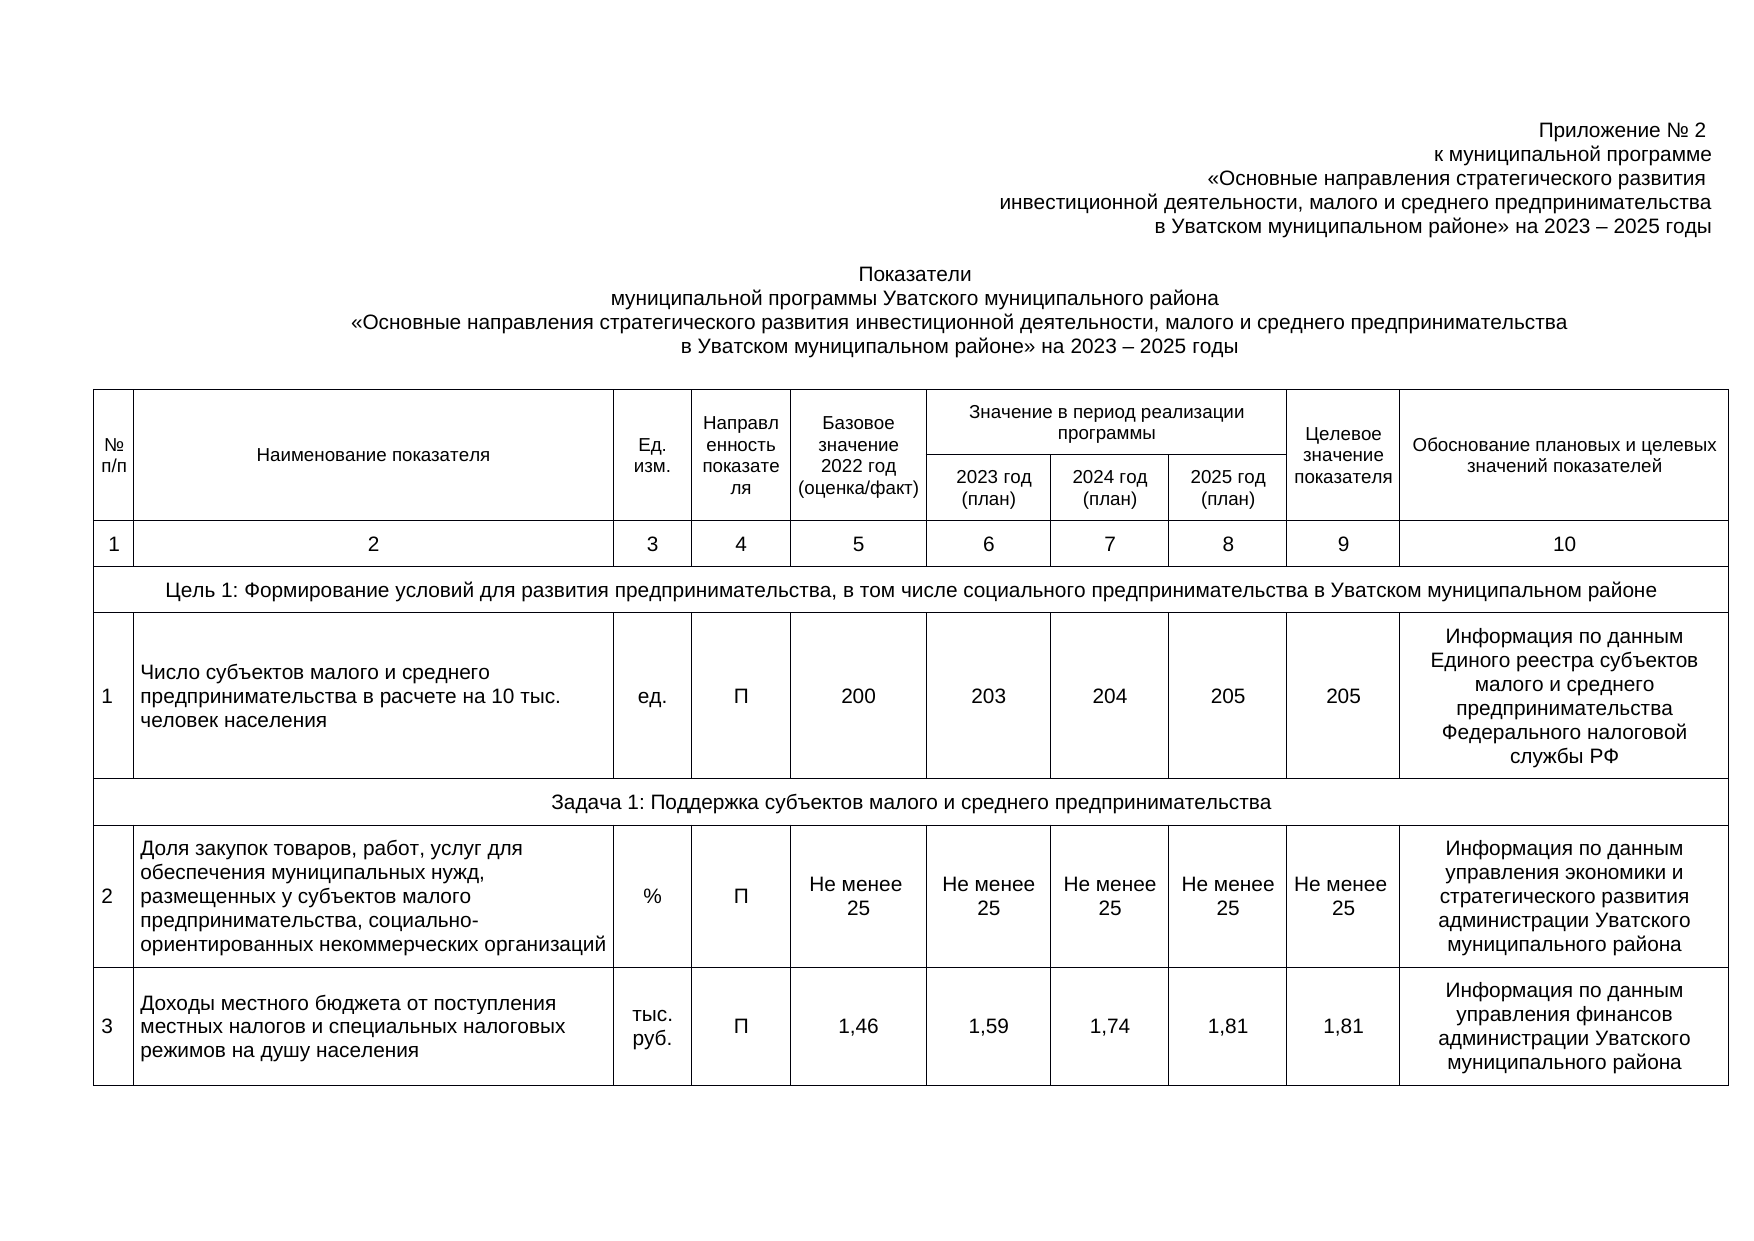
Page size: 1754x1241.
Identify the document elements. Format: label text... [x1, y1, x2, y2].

table_header Направленность показателя [692, 390, 790, 520]
table_cell 7 [1051, 521, 1168, 566]
table_cell 200 [791, 613, 926, 778]
table_cell 1 [94, 613, 133, 778]
table_cell Доходы местного бюджета от поступления местных налогов и специальных налоговых режимов на душу населения [134, 968, 613, 1085]
table_cell 1,81 [1287, 968, 1399, 1085]
table_cell Не менее 25 [1051, 826, 1168, 967]
table_cell % [614, 826, 691, 967]
table_cell 2023 год (план) [927, 455, 1050, 520]
table_cell 2 [94, 826, 133, 967]
table_cell 1,59 [927, 968, 1050, 1085]
table_cell Информация по данным управления финансов администрации Уватского муниципального района [1400, 968, 1728, 1085]
text Показатели [118, 262, 1712, 286]
table_cell Не менее 25 [791, 826, 926, 967]
text в Уватском муниципальном районе» на 2023 – 2025 годы [118, 334, 1742, 358]
table_cell 204 [1051, 613, 1168, 778]
table_cell 6 [927, 521, 1050, 566]
table_cell Цель 1: Формирование условий для развития предпринимательства, в том числе социального предпринимательства в Уватском муниципальном районе [94, 567, 1728, 612]
table_cell 2 [134, 521, 613, 566]
table_cell Число субъектов малого и среднего предпринимательства в расчете на 10 тыс. человек населения [134, 613, 613, 778]
table_cell 2025 год (план) [1169, 455, 1286, 520]
text инвестиционной деятельности, малого и среднего предпринимательства [118, 190, 1712, 214]
table_header Значение в период реализации программы [927, 390, 1286, 454]
table_cell 1,74 [1051, 968, 1168, 1085]
table_cell 8 [1169, 521, 1286, 566]
table_cell Информация по данным управления экономики и стратегического развития администрации Уватского муниципального района [1400, 826, 1728, 967]
table_cell 4 [692, 521, 790, 566]
table_cell тыс. руб. [614, 968, 691, 1085]
table_cell 205 [1169, 613, 1286, 778]
text к муниципальной программе [118, 142, 1712, 166]
table_cell ед. [614, 613, 691, 778]
table_cell П [692, 968, 790, 1085]
table_cell Доля закупок товаров, работ, услуг для обеспечения муниципальных нужд, размещенных у субъектов малого предпринимательства, социально-ориентированных некоммерческих организаций [134, 826, 613, 967]
table_header Наименование показателя [134, 390, 613, 520]
table_cell 1 [94, 521, 133, 566]
table_cell 3 [94, 968, 133, 1085]
text «Основные направления стратегического развития инвестиционной деятельности, малого и среднего предпринимательства [118, 310, 1742, 334]
table_cell Не менее 25 [927, 826, 1050, 967]
table_header № п/п [94, 390, 133, 520]
text в Уватском муниципальном районе» на 2023 – 2025 годы [118, 214, 1712, 238]
table_cell Не менее 25 [1169, 826, 1286, 967]
table_header Ед. изм. [614, 390, 691, 520]
table_cell 2024 год (план) [1051, 455, 1168, 520]
table_cell Задача 1: Поддержка субъектов малого и среднего предпринимательства [94, 779, 1728, 824]
table_cell Информация по данным Единого реестра субъектов малого и среднего предпринимательства Федерального налоговой службы РФ [1400, 613, 1728, 778]
table_header Обоснование плановых и целевых значений показателей [1400, 390, 1728, 520]
table_cell 1,46 [791, 968, 926, 1085]
table_cell П [692, 826, 790, 967]
table_cell Не менее 25 [1287, 826, 1399, 967]
text муниципальной программы Уватского муниципального района [118, 286, 1712, 310]
table_header Целевое значение показателя [1287, 390, 1399, 520]
table_header Базовое значение 2022 год (оценка/факт) [791, 390, 926, 520]
text «Основные направления стратегического развития [118, 166, 1712, 190]
table_cell 3 [614, 521, 691, 566]
table_cell 205 [1287, 613, 1399, 778]
table_cell 9 [1287, 521, 1399, 566]
table_cell 203 [927, 613, 1050, 778]
table_cell 5 [791, 521, 926, 566]
table_cell П [692, 613, 790, 778]
text Приложение № 2 [118, 118, 1712, 142]
table_cell 10 [1400, 521, 1728, 566]
table_cell 1,81 [1169, 968, 1286, 1085]
